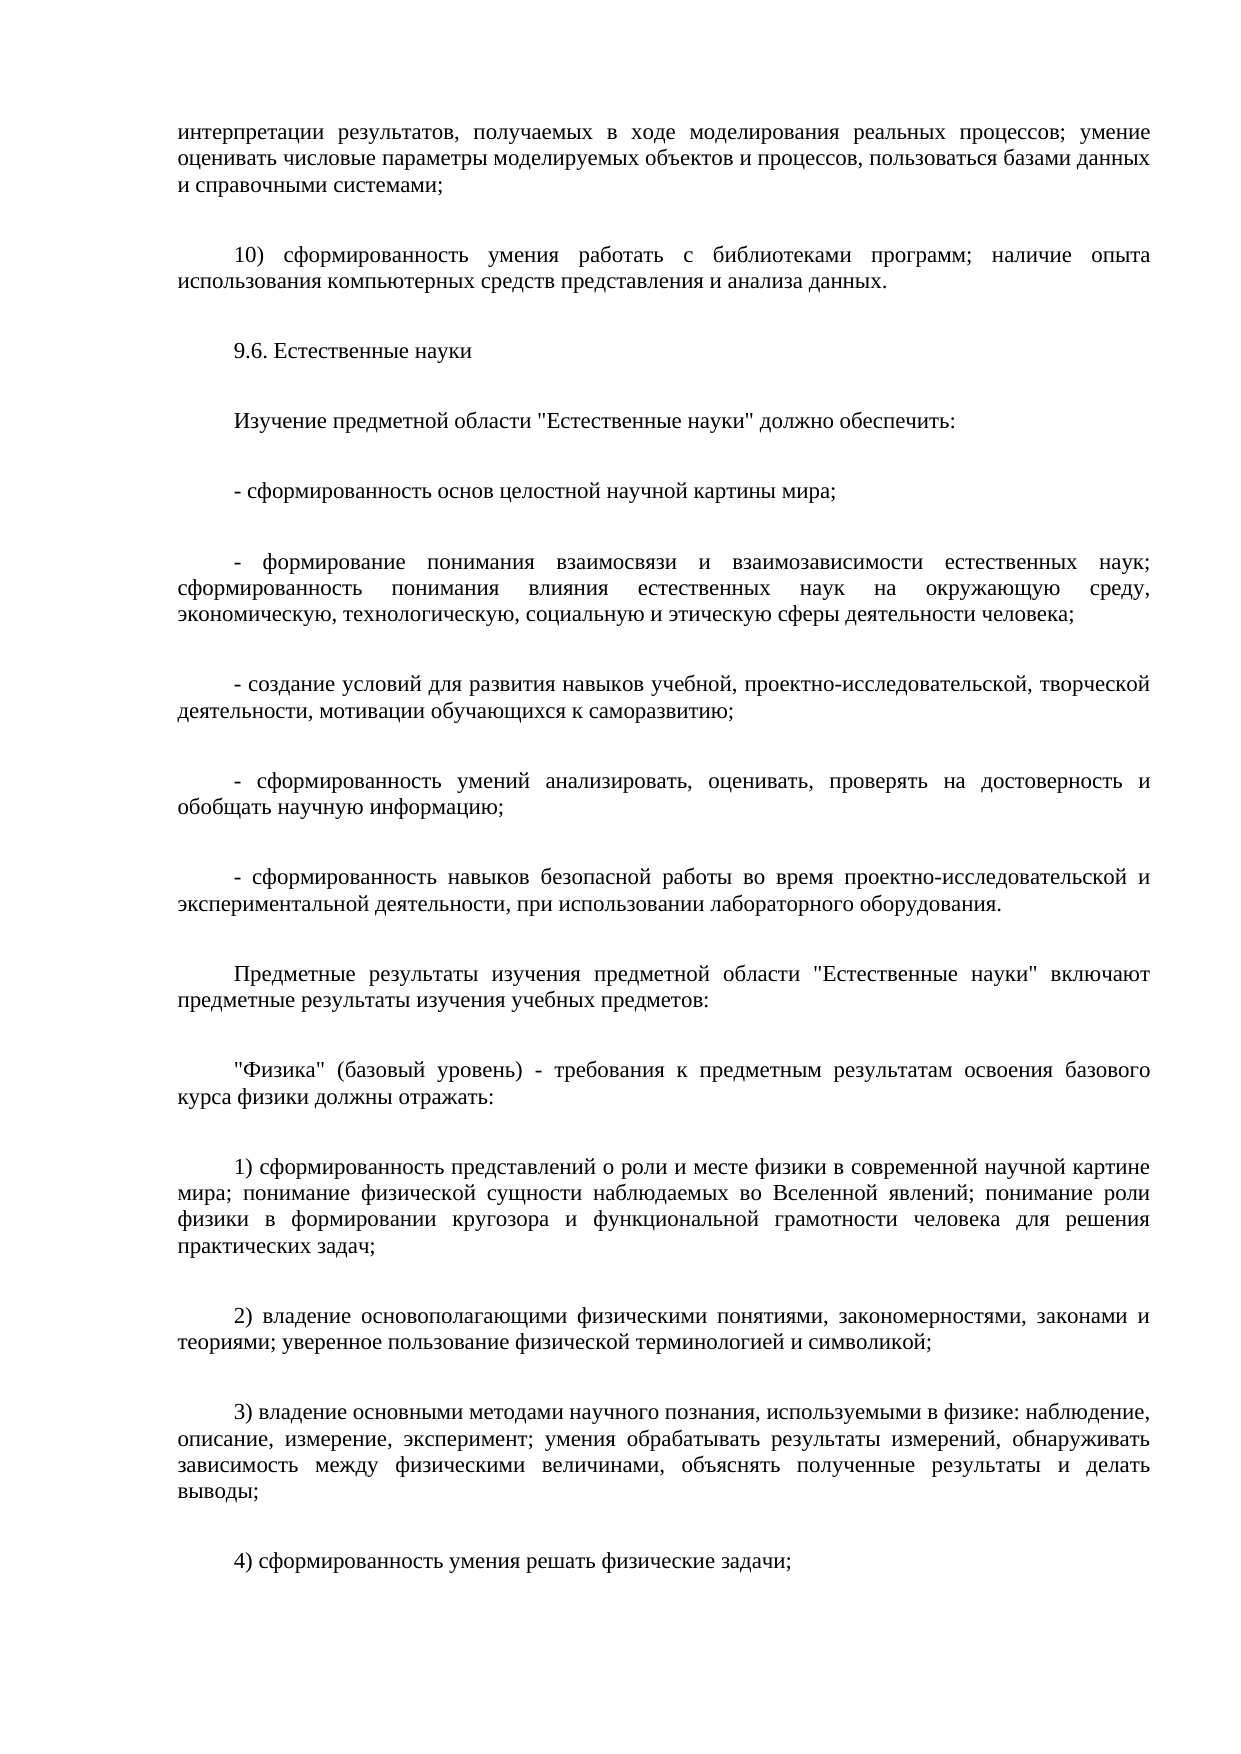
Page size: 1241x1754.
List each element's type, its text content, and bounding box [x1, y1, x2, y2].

text 4) сформированность умения решать физические задачи; [177, 1548, 1152, 1574]
text 10) сформированность умения работать с библиотеками программ; наличие опыта использования компьютерных средств представления и анализа данных. [177, 241, 1152, 294]
text Изучение предметной области "Естественные науки" должно обеспечить: [177, 407, 1152, 434]
text - сформированность умений анализировать, оценивать, проверять на достоверность и обобщать научную информацию; [177, 767, 1152, 820]
text 2) владение основополагающими физическими понятиями, закономерностями, законами и теориями; уверенное пользование физической терминологией и символикой; [177, 1302, 1152, 1355]
text "Физика" (базовый уровень) - требования к предметным результатам освоения базового курса физики должны отражать: [177, 1056, 1152, 1109]
text - создание условий для развития навыков учебной, проектно-исследовательской, творческой деятельности, мотивации обучающихся к саморазвитию; [177, 671, 1152, 723]
text - сформированность навыков безопасной работы во время проектно-исследовательской и экспериментальной деятельности, при использовании лабораторного оборудования. [177, 863, 1152, 916]
text 3) владение основными методами научного познания, используемыми в физике: наблюдение, описание, измерение, эксперимент; умения обрабатывать результаты измерений, обнаруживать зависимость между физическими величинами, объяснять полученные результаты и делать выводы; [177, 1398, 1152, 1504]
text Предметные результаты изучения предметной области "Естественные науки" включают предметные результаты изучения учебных предметов: [177, 960, 1152, 1013]
text 9.6. Естественные науки [177, 337, 1152, 364]
text 1) сформированность представлений о роли и месте физики в современной научной картине мира; понимание физической сущности наблюдаемых во Вселенной явлений; понимание роли физики в формировании кругозора и функциональной грамотности человека для решения практических задач; [177, 1153, 1152, 1258]
text - формирование понимания взаимосвязи и взаимозависимости естественных наук; сформированность понимания влияния естественных наук на окружающую среду, экономическую, технологическую, социальную и этическую сферы деятельности человека; [177, 548, 1152, 627]
text - сформированность основ целостной научной картины мира; [177, 478, 1152, 504]
text интерпретации результатов, получаемых в ходе моделирования реальных процессов; умение оценивать числовые параметры моделируемых объектов и процессов, пользоваться базами данных и справочными системами; [177, 118, 1152, 197]
